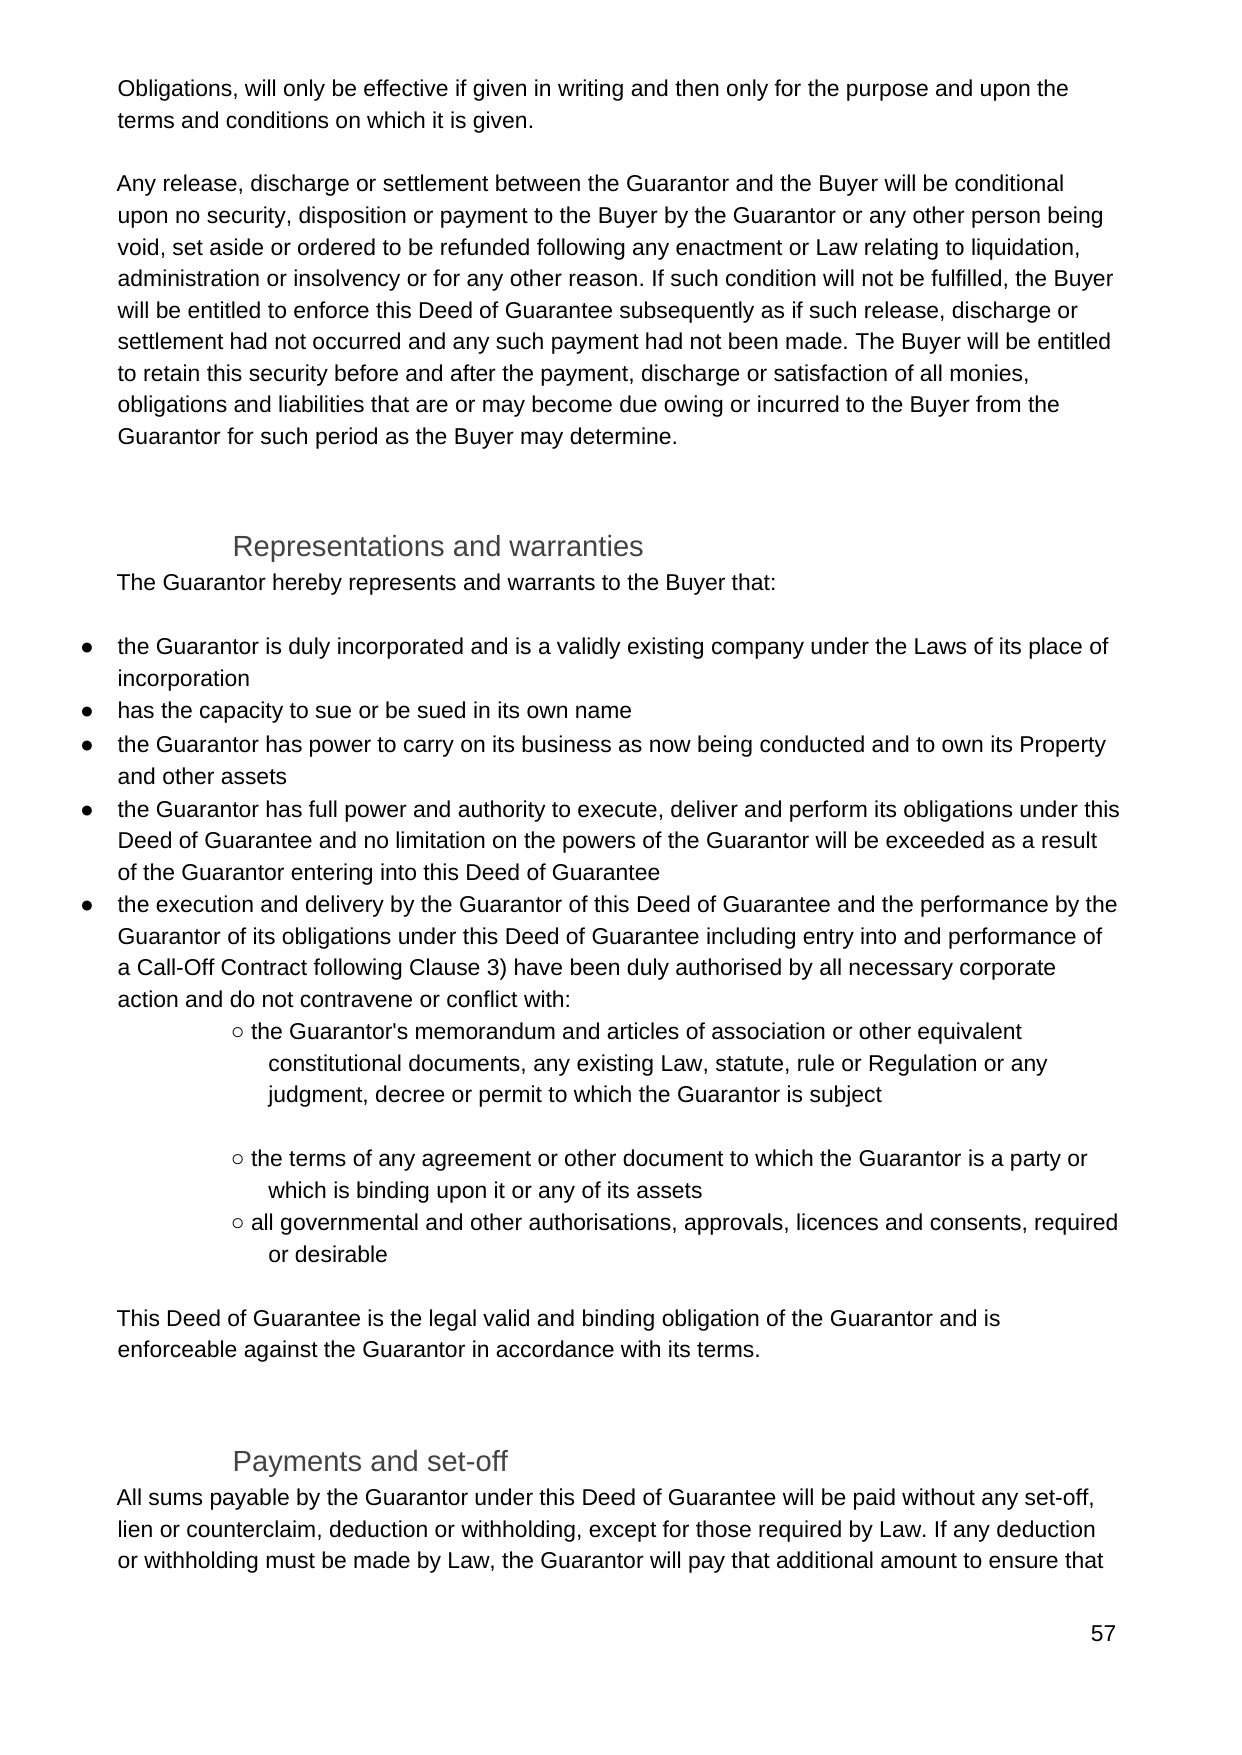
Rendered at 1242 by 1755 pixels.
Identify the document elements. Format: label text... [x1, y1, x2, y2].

subtitle Representations and warranties [116, 529, 1122, 563]
text The Guarantor hereby represents and warrants to the Buyer that: [116, 569, 1121, 596]
text ○ all governmental and other authorisations, approvals, licences and consents, required or desirable [231, 1209, 1121, 1267]
list has the capacity to sue or be sued in its own name [80, 697, 1121, 724]
text Any release, discharge or settlement between the Guarantor and the Buyer will be conditional upon no security, disposition or payment to the Buyer by the Guarantor or any other person being void, set aside or ordered to be refunded following any enactment or Law relating to liquidation, administration or insolvency or for any other reason. If such condition will not be fulfilled, the Buyer will be entitled to enforce this Deed of Guarantee subsequently as if such release, discharge or settlement had not occurred and any such payment had not been made. The Buyer will be entitled to retain this security before and after the payment, discharge or satisfaction of all monies, obligations and liabilities that are or may become due owing or incurred to the Buyer from the Guarantor for such period as the Buyer may determine. [116, 170, 1121, 449]
list the Guarantor is duly incorporated and is a validly existing company under the Laws of its place of incorporation [80, 633, 1121, 691]
text This Deed of Guarantee is the legal valid and binding obligation of the Guarantor and is enforceable against the Guarantor in accordance with its terms. [116, 1304, 1121, 1362]
subtitle Payments and set-off [116, 1443, 1122, 1477]
list the execution and delivery by the Guarantor of this Deed of Guarantee and the performance by the Guarantor of its obligations under this Deed of Guarantee including entry into and performance of a Call-Off Contract following Clause 3) have been duly authorised by all necessary corporate action and do not contravene or conflict with: [80, 891, 1121, 1012]
list the Guarantor has power to carry on its business as now being conducted and to own its Property and other assets [80, 731, 1121, 789]
list the Guarantor has full power and authority to execute, deliver and perform its obligations under this Deed of Guarantee and no limitation on the powers of the Guarantor will be exceeded as a result of the Guarantor entering into this Deed of Guarantee [80, 796, 1121, 885]
text ○ the terms of any agreement or other document to which the Guarantor is a party or which is binding upon it or any of its assets [231, 1145, 1121, 1203]
text Obligations, will only be effective if given in writing and then only for the purpose and upon the terms and conditions on which it is given. [116, 75, 1121, 133]
text All sums payable by the Guarantor under this Deed of Guarantee will be paid without any set-off, lien or counterclaim, deduction or withholding, except for those required by Law. If any deduction or withholding must be made by Law, the Guarantor will pay that additional amount to ensure that [116, 1484, 1121, 1574]
text ○ the Guarantor's memorandum and articles of association or other equivalent constitutional documents, any existing Law, statute, rule or Regulation or any judgment, decree or permit to which the Guarantor is subject [231, 1018, 1121, 1108]
